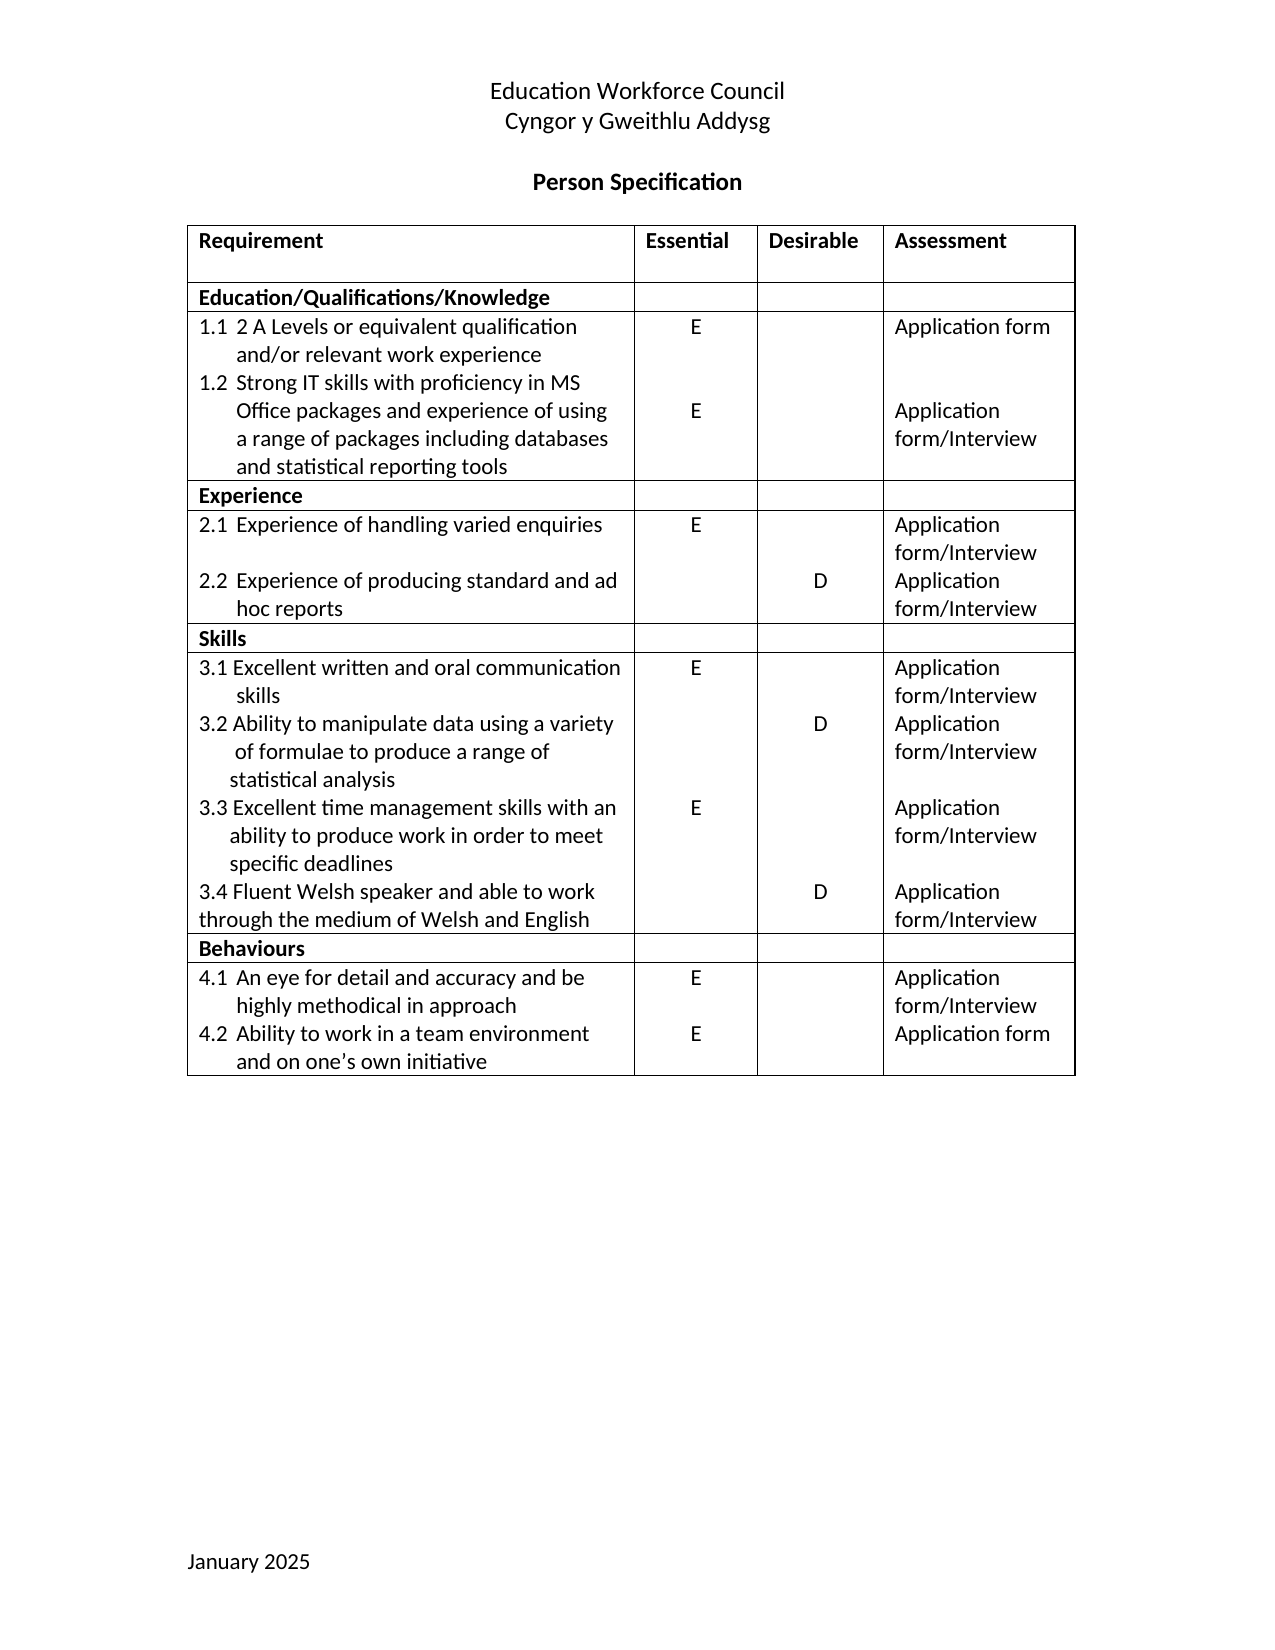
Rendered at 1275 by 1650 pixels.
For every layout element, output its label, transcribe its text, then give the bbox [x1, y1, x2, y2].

table_cell E [635, 511, 757, 623]
table_cell 3.1 Excellent written and oral communication skills 3.2 Ability to manipulate data using a variety of formulae to produce a range of statistical analysis 3.3 Excellent time management skills with an ability to produce work in order to meet specific deadlines 3.4 Fluent Welsh speaker and able to work through the medium of Welsh and English [188, 653, 634, 933]
table_cell [758, 624, 883, 652]
table_cell Experience of handling varied enquiries Experience of producing standard and ad hoc reports [188, 511, 634, 623]
table_cell Application form/Interview Application form/Interview [884, 511, 1074, 623]
table_cell [884, 624, 1074, 652]
table_cell [635, 283, 757, 311]
table_header Requirement [188, 226, 634, 282]
table_cell Application form Application form/Interview [884, 312, 1074, 480]
table_cell [635, 481, 757, 509]
table_cell [758, 963, 883, 1075]
table_cell [635, 934, 757, 962]
table_cell Application form/Interview Application form/Interview Application form/Interview Application form/Interview [884, 653, 1074, 933]
table_cell An eye for detail and accuracy and be highly methodical in approach Ability to work in a team environment and on one’s own initiative [188, 963, 634, 1075]
table_cell Experience [188, 481, 634, 509]
table_header Essential [635, 226, 757, 282]
table_cell [758, 312, 883, 480]
table_cell D D [758, 653, 883, 933]
table_cell D [758, 511, 883, 623]
text Person Specification [187, 167, 1088, 197]
table_cell [884, 283, 1074, 311]
table_cell [884, 934, 1074, 962]
table_header Assessment [884, 226, 1074, 282]
table_cell [884, 481, 1074, 509]
table_header Desirable [758, 226, 883, 282]
table_cell E E [635, 963, 757, 1075]
table_cell [758, 283, 883, 311]
table_cell Education/Qualifications/Knowledge [188, 283, 634, 311]
table_cell E E [635, 312, 757, 480]
table_cell Skills [188, 624, 634, 652]
table_cell 2 A Levels or equivalent qualification and/or relevant work experience Strong IT skills with proficiency in MS Office packages and experience of using a range of packages including databases and statistical reporting tools [188, 312, 634, 480]
table_cell [758, 481, 883, 509]
table_cell E E [635, 653, 757, 933]
table_cell [635, 624, 757, 652]
table_cell Behaviours [188, 934, 634, 962]
table_cell [758, 934, 883, 962]
table_cell Application form/Interview Application form [884, 963, 1074, 1075]
